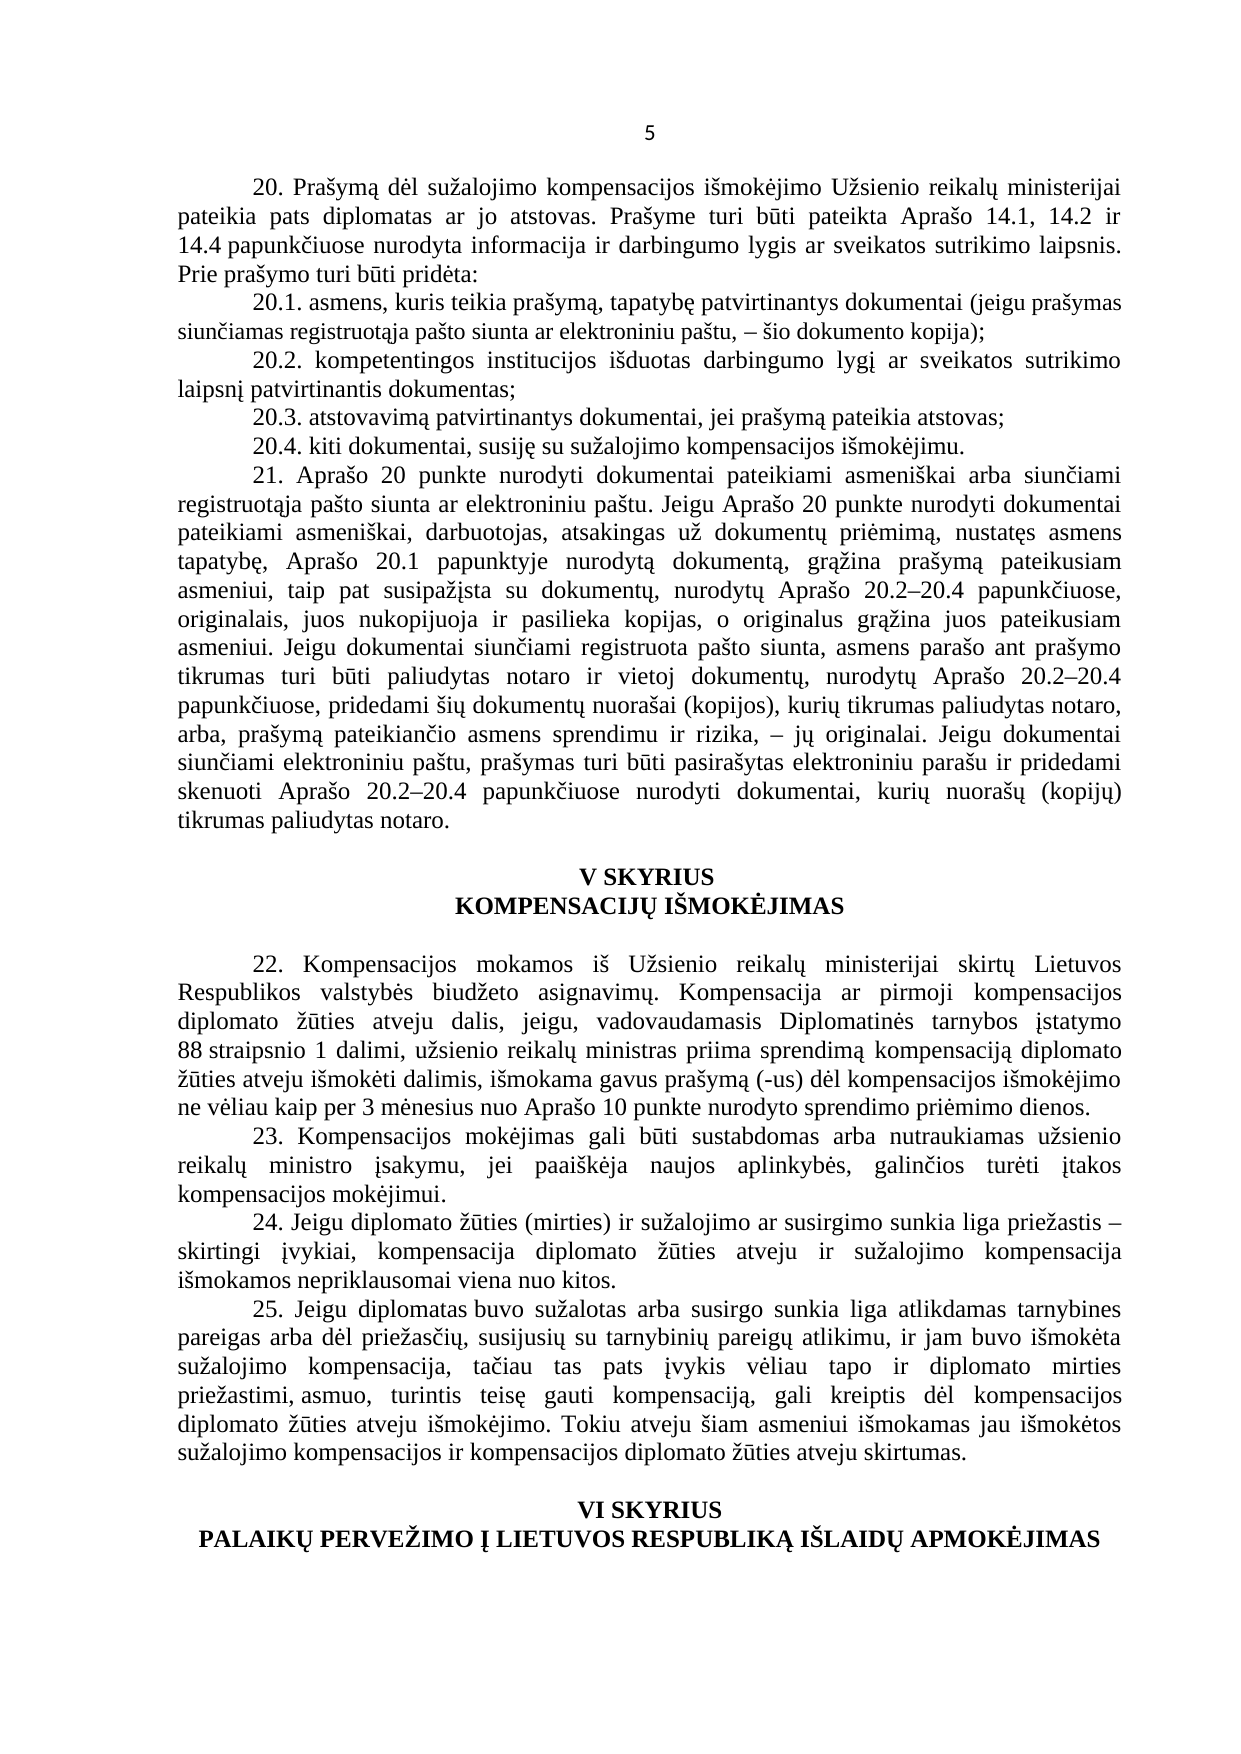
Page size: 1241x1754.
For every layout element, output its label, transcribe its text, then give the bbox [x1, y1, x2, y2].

text 22. Kompensacijos mokamos iš Užsienio reikalų ministerijai skirtų Lietuvos Respublikos valstybės biudžeto asignavimų. Kompensacija ar pirmoji kompensacijos diplomato žūties atveju dalis, jeigu, vadovaudamasis Diplomatinės tarnybos įstatymo 88 straipsnio 1 dalimi, užsienio reikalų ministras priima sprendimą kompensaciją diplomato žūties atveju išmokėti dalimis, išmokama gavus prašymą (-us) dėl kompensacijos išmokėjimo ne vėliau kaip per 3 mėnesius nuo Aprašo 10 punkte nurodyto sprendimo priėmimo dienos. [177, 949, 1122, 1121]
text 24. Jeigu diplomato žūties (mirties) ir sužalojimo ar susirgimo sunkia liga priežastis – skirtingi įvykiai, kompensacija diplomato žūties atveju ir sužalojimo kompensacija išmokamos nepriklausomai viena nuo kitos. [177, 1207, 1122, 1294]
text 20.2. kompetentingos institucijos išduotas darbingumo lygį ar sveikatos sutrikimo laipsnį patvirtinantis dokumentas; [177, 345, 1122, 402]
text 20.1. asmens, kuris teikia prašymą, tapatybę patvirtinantys dokumentai (jeigu prašymas siunčiamas registruotąja pašto siunta ar elektroniniu paštu, – šio dokumento kopija); [177, 287, 1122, 345]
text 25. Jeigu diplomatas buvo sužalotas arba susirgo sunkia liga atlikdamas tarnybines pareigas arba dėl priežasčių, susijusių su tarnybinių pareigų atlikimu, ir jam buvo išmokėta sužalojimo kompensacija, tačiau tas pats įvykis vėliau tapo ir diplomato mirties priežastimi, asmuo, turintis teisę gauti kompensaciją, gali kreiptis dėl kompensacijos diplomato žūties atveju išmokėjimo. Tokiu atveju šiam asmeniui išmokamas jau išmokėtos sužalojimo kompensacijos ir kompensacijos diplomato žūties atveju skirtumas. [177, 1294, 1122, 1466]
text 21. Aprašo 20 punkte nurodyti dokumentai pateikiami asmeniškai arba siunčiami registruotąja pašto siunta ar elektroniniu paštu. Jeigu Aprašo 20 punkte nurodyti dokumentai pateikiami asmeniškai, darbuotojas, atsakingas už dokumentų priėmimą, nustatęs asmens tapatybę, Aprašo 20.1 papunktyje nurodytą dokumentą, grąžina prašymą pateikusiam asmeniui, taip pat susipažįsta su dokumentų, nurodytų Aprašo 20.2–20.4 papunkčiuose, originalais, juos nukopijuoja ir pasilieka kopijas, o originalus grąžina juos pateikusiam asmeniui. Jeigu dokumentai siunčiami registruota pašto siunta, asmens parašo ant prašymo tikrumas turi būti paliudytas notaro ir vietoj dokumentų, nurodytų Aprašo 20.2–20.4 papunkčiuose, pridedami šių dokumentų nuorašai (kopijos), kurių tikrumas paliudytas notaro, arba, prašymą pateikiančio asmens sprendimu ir rizika, – jų originalai. Jeigu dokumentai siunčiami elektroniniu paštu, prašymas turi būti pasirašytas elektroniniu parašu ir pridedami skenuoti Aprašo 20.2–20.4 papunkčiuose nurodyti dokumentai, kurių nuorašų (kopijų) tikrumas paliudytas notaro. [177, 460, 1122, 834]
text 20.3. atstovavimą patvirtinantys dokumentai, jei prašymą pateikia atstovas; [177, 402, 1122, 431]
text PALAIKŲ PERVEŽIMO Į LIETUVOS RESPUBLIKĄ IŠLAIDŲ APMOKĖJIMAS [177, 1524, 1122, 1552]
text 23. Kompensacijos mokėjimas gali būti sustabdomas arba nutraukiamas užsienio reikalų ministro įsakymu, jei paaiškėja naujos aplinkybės, galinčios turėti įtakos kompensacijos mokėjimui. [177, 1121, 1122, 1207]
text V SKYRIUS [177, 862, 1122, 891]
text 20. Prašymą dėl sužalojimo kompensacijos išmokėjimo Užsienio reikalų ministerijai pateikia pats diplomatas ar jo atstovas. Prašyme turi būti pateikta Aprašo 14.1, 14.2 ir 14.4 papunkčiuose nurodyta informacija ir darbingumo lygis ar sveikatos sutrikimo laipsnis. Prie prašymo turi būti pridėta: [177, 172, 1122, 287]
text VI SKYRIUS [177, 1495, 1122, 1524]
text 20.4. kiti dokumentai, susiję su sužalojimo kompensacijos išmokėjimu. [177, 431, 1122, 460]
text KOMPENSACIJŲ IŠMOKĖJIMAS [177, 891, 1122, 920]
